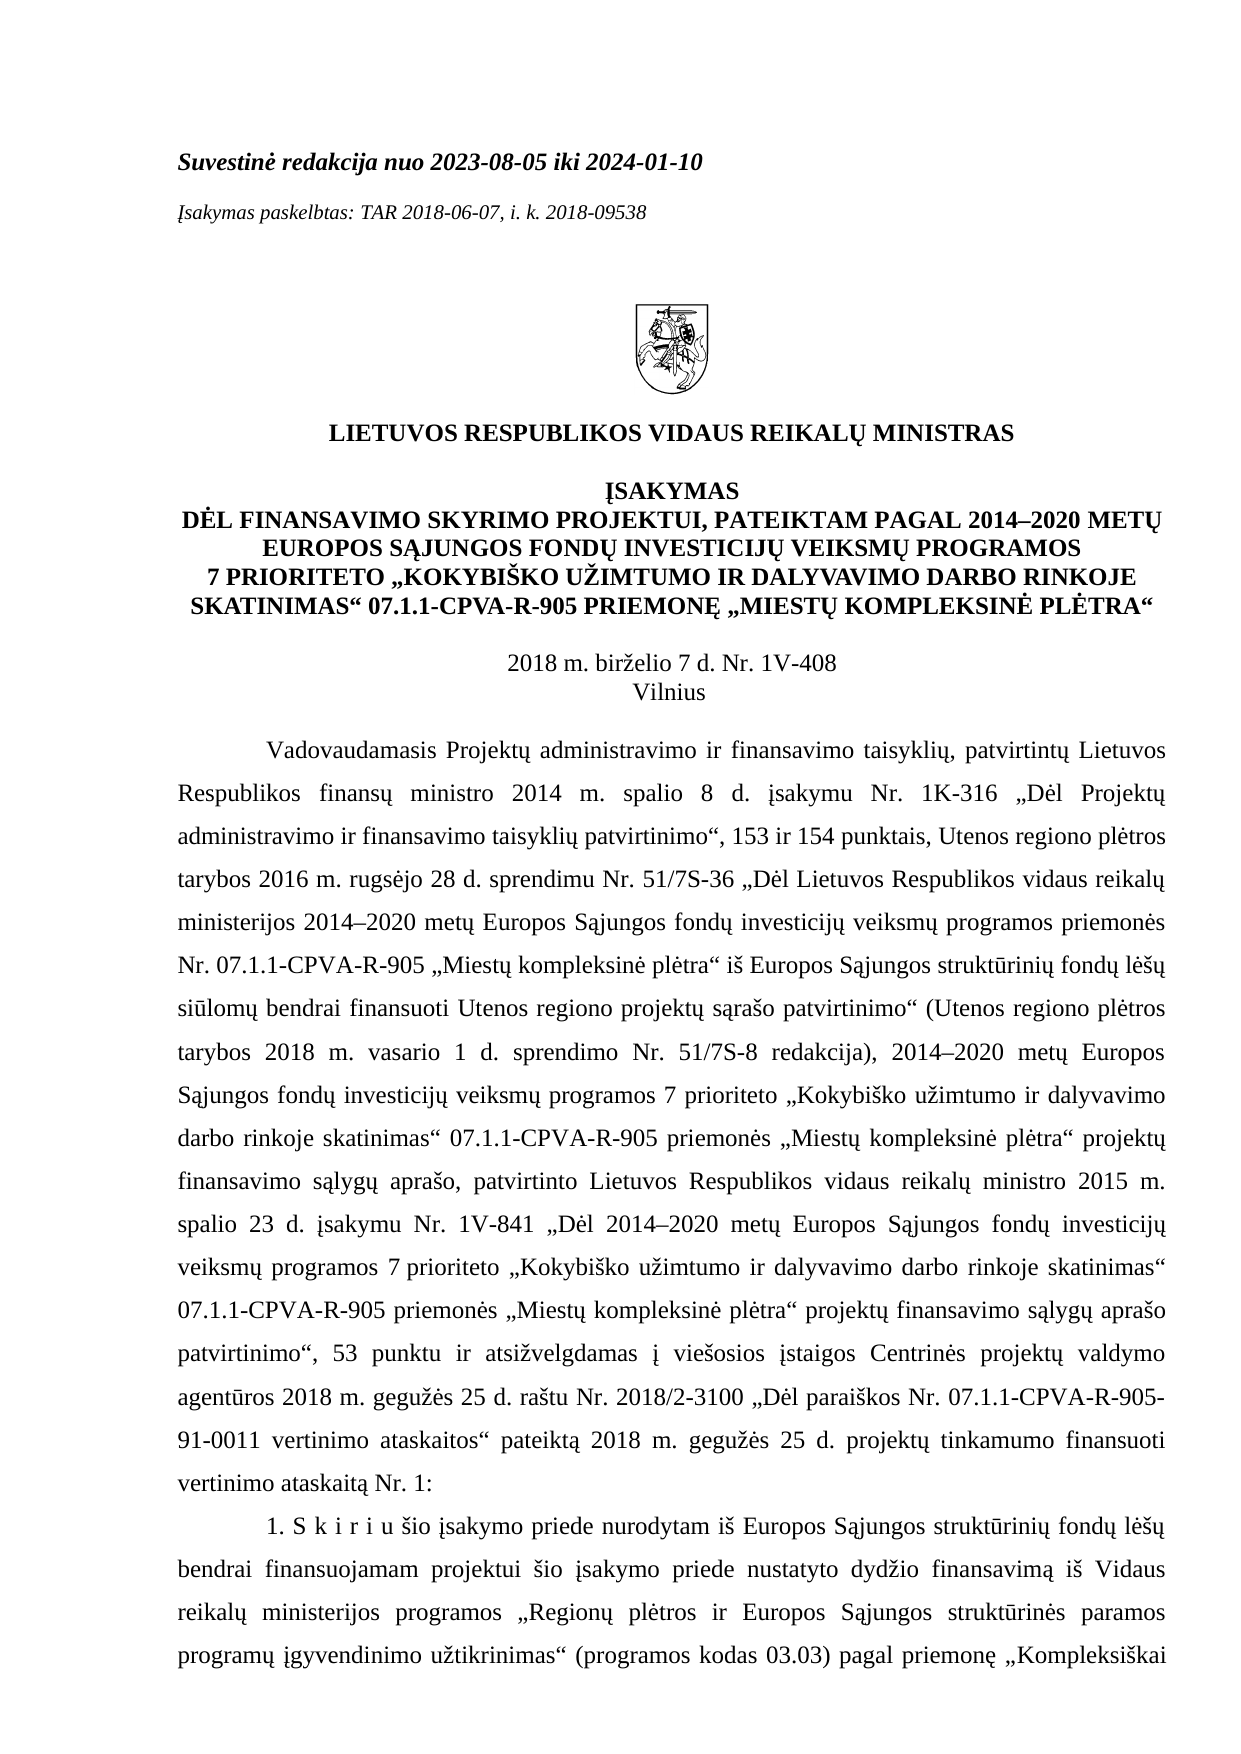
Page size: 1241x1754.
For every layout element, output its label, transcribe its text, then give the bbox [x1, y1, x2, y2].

text Suvestinė redakcija nuo 2023-08-05 iki 2024-01-10 [177, 147, 1167, 176]
text DĖL FINANSAVIMO SKYRIMO PROJEKTUI, PATEIKTAM PAGAL 2014–2020 METŲ EUROPOS SĄJUNGOS FONDŲ INVESTICIJŲ VEIKSMŲ PROGRAMOS 7 PRIORITETO „KOKYBIŠKO UŽIMTUMO IR DALYVAVIMO DARBO RINKOJE SKATINIMAS“ 07.1.1-CPVA-R-905 PRIEMONĘ „MIESTŲ KOMPLEKSINĖ PLĖTRA“ [177, 505, 1167, 620]
text LIETUVOS RESPUBLIKOS VIDAUS REIKALŲ MINISTRAS [177, 418, 1167, 447]
text 2018 m. birželio 7 d. Nr. 1V-408 [177, 648, 1167, 677]
text Įsakymas paskelbtas: TAR 2018-06-07, i. k. 2018-09538 [177, 200, 1167, 224]
text Vilnius [177, 677, 1167, 706]
text 1. S k i r i u šio įsakymo priede nurodytam iš Europos Sąjungos struktūrinių fondų lėšų bendrai finansuojamam projektui šio įsakymo priede nustatyto dydžio finansavimą iš Vidaus reikalų ministerijos programos „Regionų plėtros ir Europos Sąjungos struktūrinės paramos programų įgyvendinimo užtikrinimas“ (programos kodas 03.03) pagal priemonę „Kompleksiškai [177, 1511, 1167, 1669]
text ĮSAKYMAS [177, 476, 1167, 505]
text Vadovaudamasis Projektų administravimo ir finansavimo taisyklių, patvirtintų Lietuvos Respublikos finansų ministro 2014 m. spalio 8 d. įsakymu Nr. 1K-316 „Dėl Projektų administravimo ir finansavimo taisyklių patvirtinimo“, 153 ir 154 punktais, Utenos regiono plėtros tarybos 2016 m. rugsėjo 28 d. sprendimu Nr. 51/7S-36 „Dėl Lietuvos Respublikos vidaus reikalų ministerijos 2014–2020 metų Europos Sąjungos fondų investicijų veiksmų programos priemonės Nr. 07.1.1-CPVA-R-905 „Miestų kompleksinė plėtra“ iš Europos Sąjungos struktūrinių fondų lėšų siūlomų bendrai finansuoti Utenos regiono projektų sąrašo patvirtinimo“ (Utenos regiono plėtros tarybos 2018 m. vasario 1 d. sprendimo Nr. 51/7S-8 redakcija), 2014–2020 metų Europos Sąjungos fondų investicijų veiksmų programos 7 prioriteto „Kokybiško užimtumo ir dalyvavimo darbo rinkoje skatinimas“ 07.1.1-CPVA-R-905 priemonės „Miestų kompleksinė plėtra“ projektų finansavimo sąlygų aprašo, patvirtinto Lietuvos Respublikos vidaus reikalų ministro 2015 m. spalio 23 d. įsakymu Nr. 1V-841 „Dėl 2014–2020 metų Europos Sąjungos fondų investicijų veiksmų programos 7 prioriteto „Kokybiško užimtumo ir dalyvavimo darbo rinkoje skatinimas“ 07.1.1-CPVA-R-905 priemonės „Miestų kompleksinė plėtra“ projektų finansavimo sąlygų aprašo patvirtinimo“, 53 punktu ir atsižvelgdamas į viešosios įstaigos Centrinės projektų valdymo agentūros 2018 m. gegužės 25 d. raštu Nr. 2018/2-3100 „Dėl paraiškos Nr. 07.1.1-CPVA-R-905-91-0011 vertinimo ataskaitos“ pateiktą 2018 m. gegužės 25 d. projektų tinkamumo finansuoti vertinimo ataskaitą Nr. 1: [177, 735, 1167, 1497]
